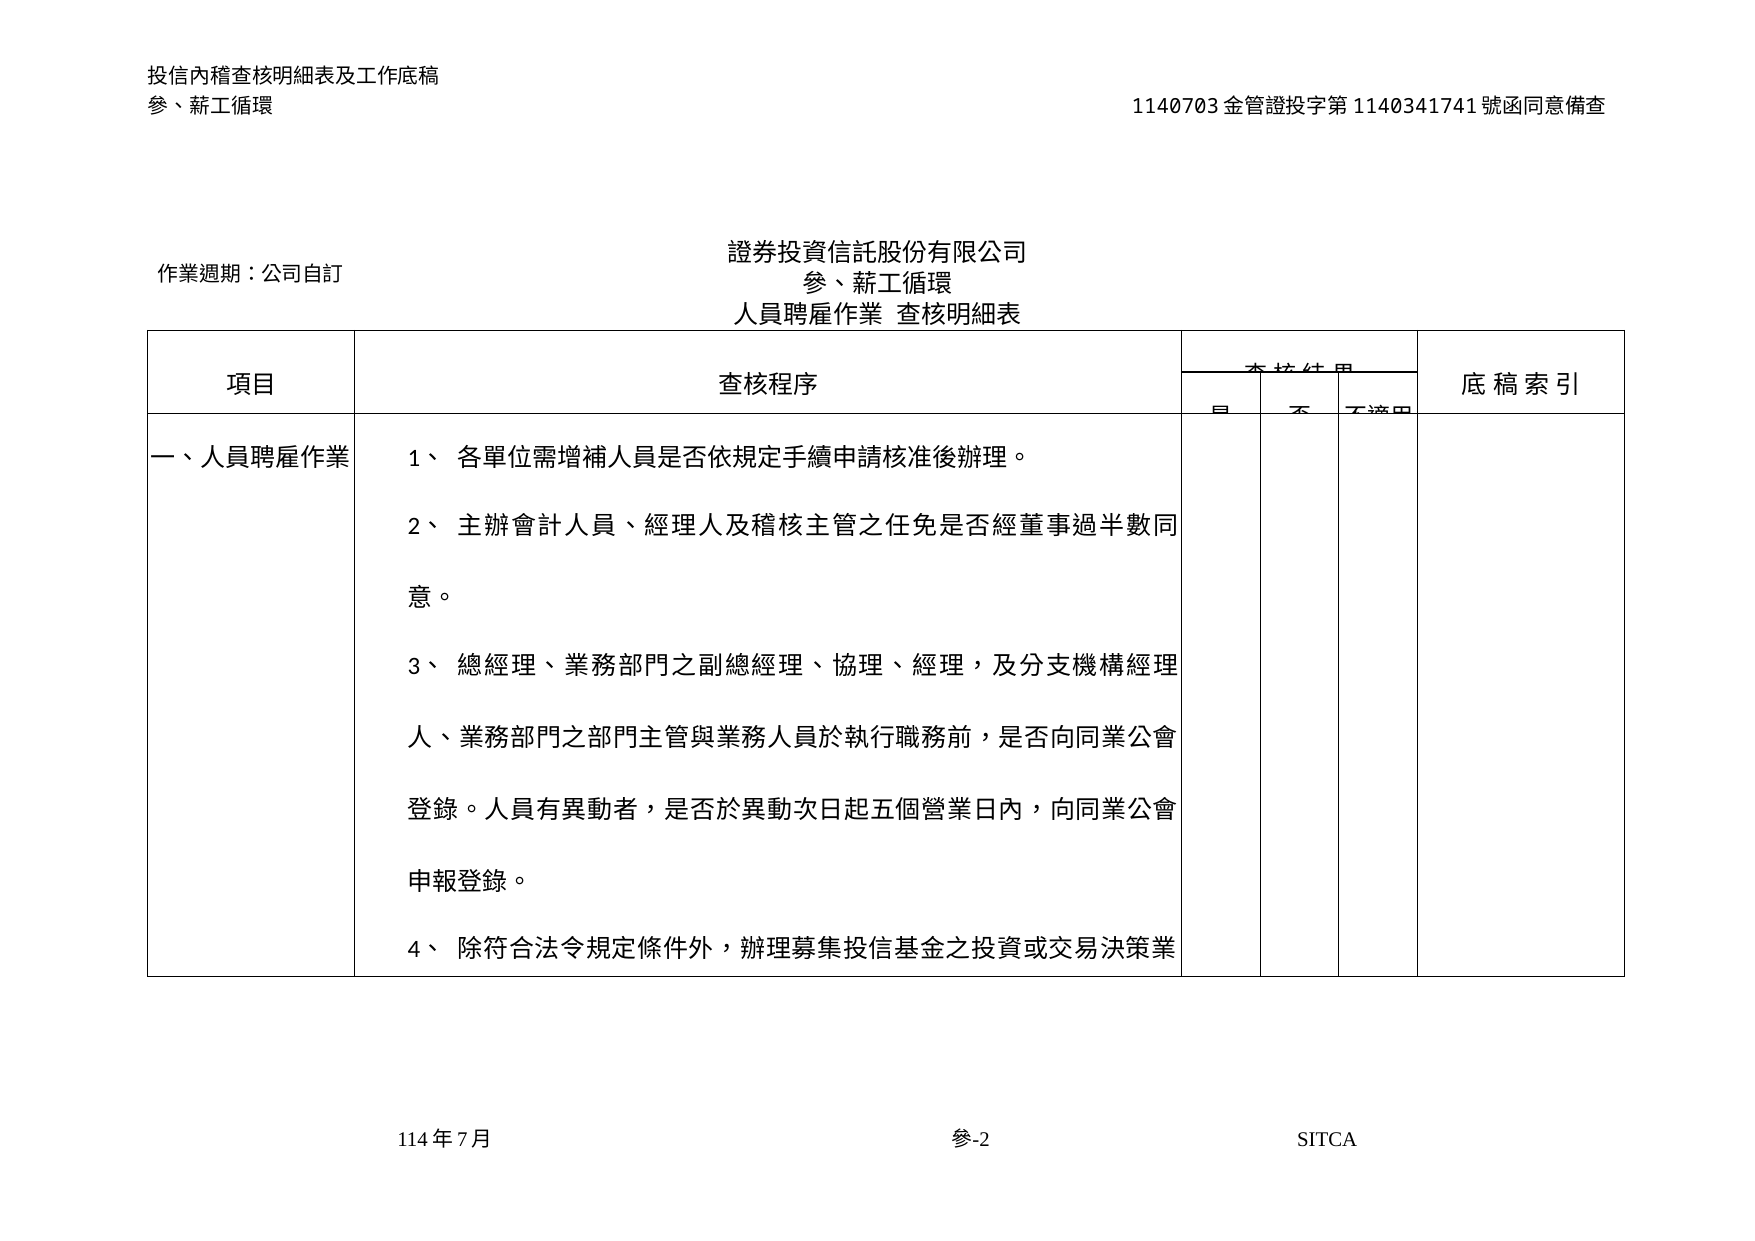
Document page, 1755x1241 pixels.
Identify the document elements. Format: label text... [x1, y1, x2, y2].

table_cell 否 [1261, 373, 1338, 413]
text 參、薪工循環 [510, 267, 1606, 298]
table_header 底稿索引 [1418, 331, 1624, 413]
table_header 查核程序 [355, 331, 1181, 413]
table_cell [1261, 414, 1338, 976]
table_cell 各單位需增補人員是否依規定手續申請核准後辦理。 主辦會計人員、經理人及稽核主管之任免是否經董事過半數同意。 總經理、業務部門之副總經理、協理、經理，及分支機構經理人、業務部門之部門主管與業務人員於執行職務前，是否向同業公會登錄。人員有異動者，是否於異動次日起五個營業日內，向同業公會申報登錄。 除符合法令規定條件外，辦理募集投信基金之投資或交易決策業務人員，是否未與私募投信基金、期信基金、全權委託投資業務及全權委託期貨交易業務之投資或交易決策人員相互兼任；投信基金之投資或交易決策業務人員，是否未與兼營投顧業務從事證券投資分析之人員相互兼任。 法令規定不得相互兼任之情形，是否依規定辦理。 防制洗錢及打擊資恐專責人員、專責主管及國內營業單位督導主管是否於充任後三個月內符合資格條件。 [355, 414, 1181, 976]
text 證券投資信託股份有限公司 [148, 236, 1606, 267]
table_cell [1418, 414, 1624, 976]
table_cell 不適用 [1339, 373, 1417, 413]
table_header 查核結果 [1182, 331, 1417, 371]
table_cell 是 [1182, 373, 1260, 413]
text 參、薪工循環 [160, 267, 501, 298]
text 人員聘雇作業 查核明細表 [148, 298, 1606, 330]
table_cell [1182, 414, 1260, 976]
table_cell [1339, 414, 1417, 976]
table_header 項目 [148, 331, 354, 413]
table_cell 一、人員聘雇作業 [148, 414, 354, 976]
